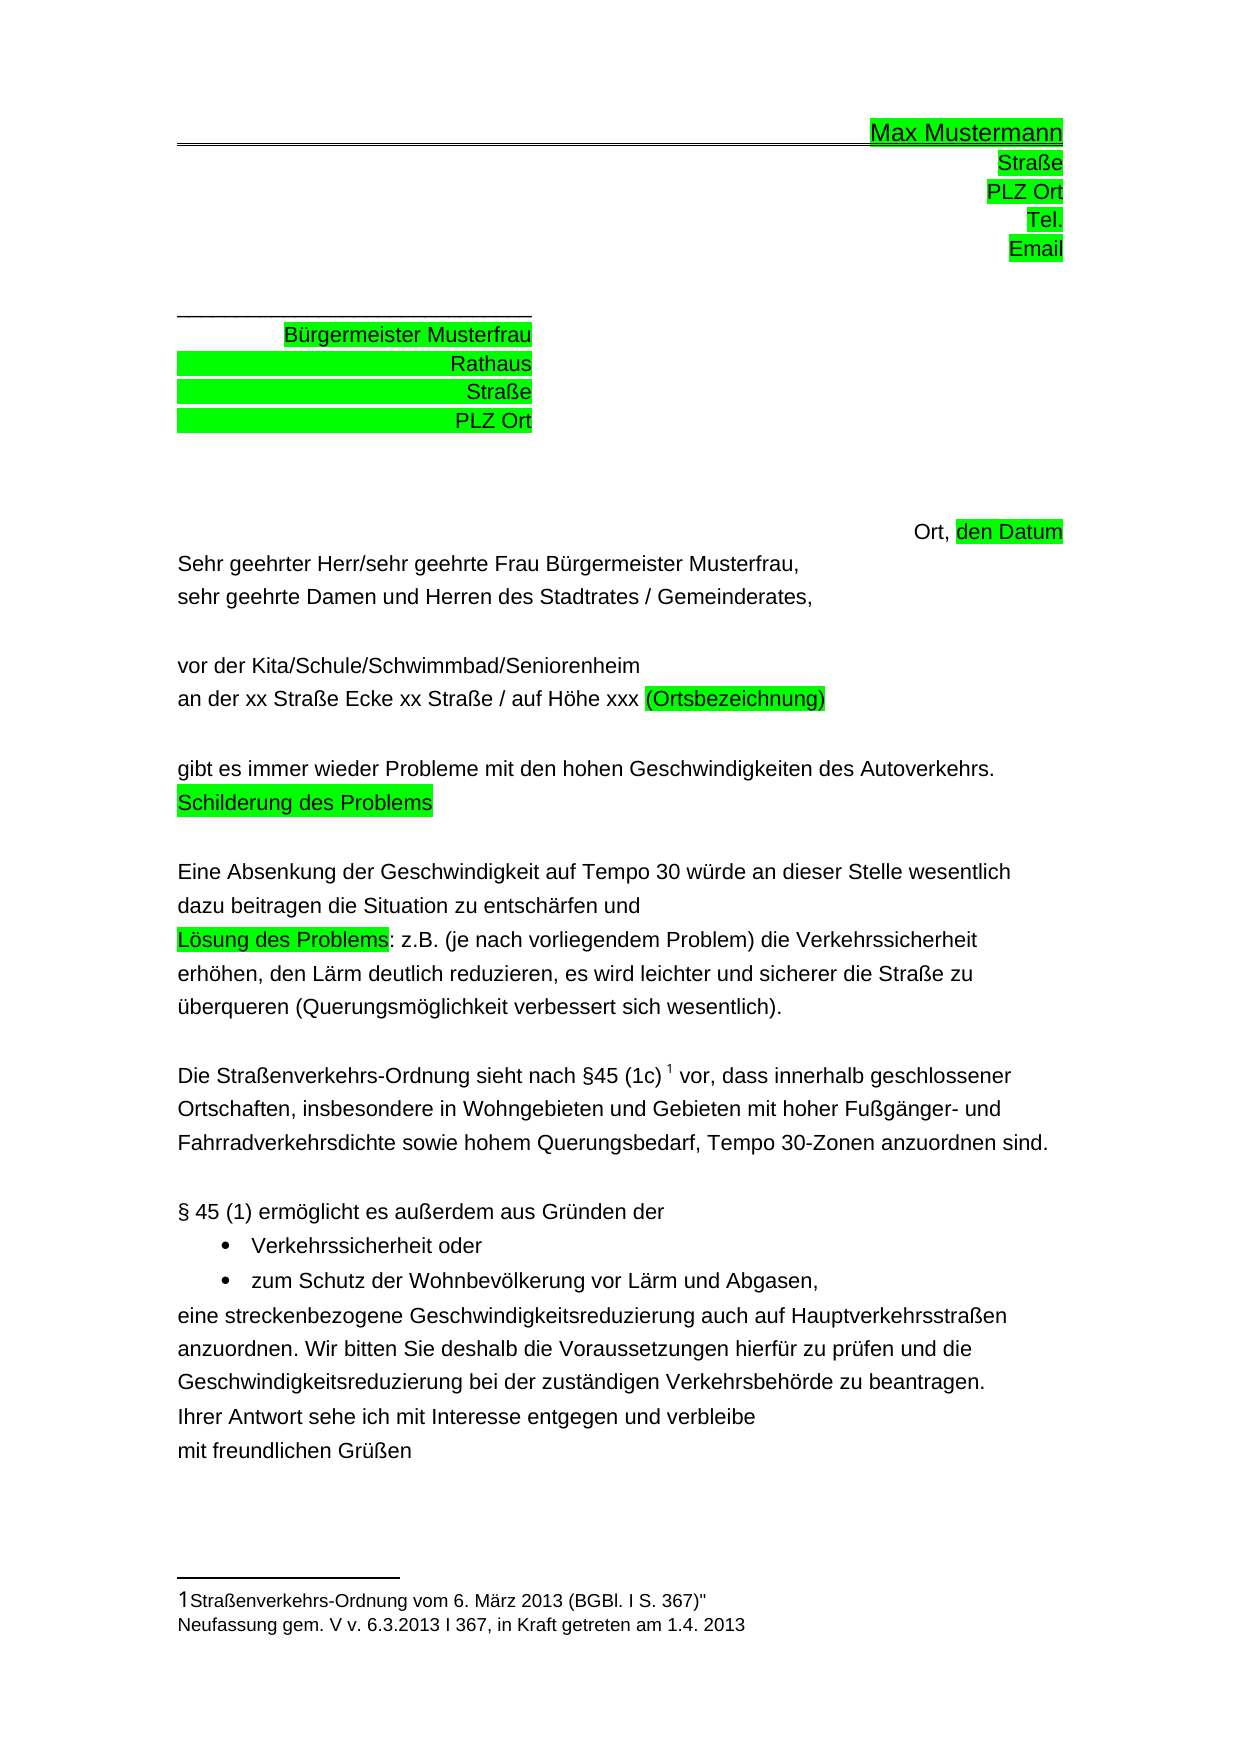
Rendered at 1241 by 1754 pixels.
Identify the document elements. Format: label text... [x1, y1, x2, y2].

text Straße PLZ Ort Tel. Email [177, 148, 1063, 262]
list Verkehrssicherheit oder [222, 1227, 1063, 1261]
text Neufassung gem. V v. 6.3.2013 I 367, in Kraft getreten am 1.4. 2013 [177, 1614, 1063, 1636]
text mit freundlichen Grüßen [177, 1432, 1063, 1466]
text gibt es immer wieder Probleme mit den hohen Geschwindigkeiten des Autoverkehrs. [177, 749, 1063, 783]
text Eine Absenkung der Geschwindigkeit auf Tempo 30 würde an dieser Stelle wesentlich dazu beitragen die Situation zu entschärfen und [177, 853, 1063, 920]
text Bürgermeister Musterfrau Rathaus Straße PLZ Ort [177, 320, 1063, 434]
text Ihrer Antwort sehe ich mit Interesse entgegen und verbleibe [177, 1398, 1063, 1431]
text Ort, den Datum [177, 519, 1063, 544]
text Straßenverkehrs-Ordnung vom 6. März 2013 (BGBl. I S. 367)" [177, 1584, 1063, 1614]
text Lösung des Problems: z.B. (je nach vorliegendem Problem) die Verkehrssicherheit erhöhen, den Lärm deutlich reduzieren, es wird leichter und sicherer die Straße zu überqueren (Querungsmöglichkeit verbessert sich wesentlich). [177, 921, 1063, 1021]
text Sehr geehrter Herr/sehr geehrte Frau Bürgermeister Musterfrau, sehr geehrte Damen und Herren des Stadtrates / Gemeinderates, [177, 544, 1063, 611]
text vor der Kita/Schule/Schwimmbad/Seniorenheim an der xx Straße Ecke xx Straße / auf Höhe xxx (Ortsbezeichnung) [177, 647, 1063, 713]
text eine streckenbezogene Geschwindigkeitsreduzierung auch auf Hauptverkehrsstraßen anzuordnen. Wir bitten Sie deshalb die Voraussetzungen hierfür zu prüfen und die Geschwindigkeitsreduzierung bei der zuständigen Verkehrsbehörde zu beantragen. [177, 1296, 1063, 1396]
text Die Straßenverkehrs-Ordnung sieht nach §45 (1c) vor, dass innerhalb geschlossener Ortschaften, insbesondere in Wohngebieten und Gebieten mit hoher Fußgänger- und Fahrradverkehrsdichte sowie hohem Querungsbedarf, Tempo 30-Zonen anzuordnen sind. [177, 1057, 1063, 1157]
list zum Schutz der Wohnbevölkerung vor Lärm und Abgasen, [222, 1262, 1063, 1295]
text § 45 (1) ermöglicht es außerdem aus Gründen der [177, 1193, 1063, 1226]
text Schilderung des Problems [177, 784, 1063, 817]
text Max Mustermann [177, 118, 1063, 143]
